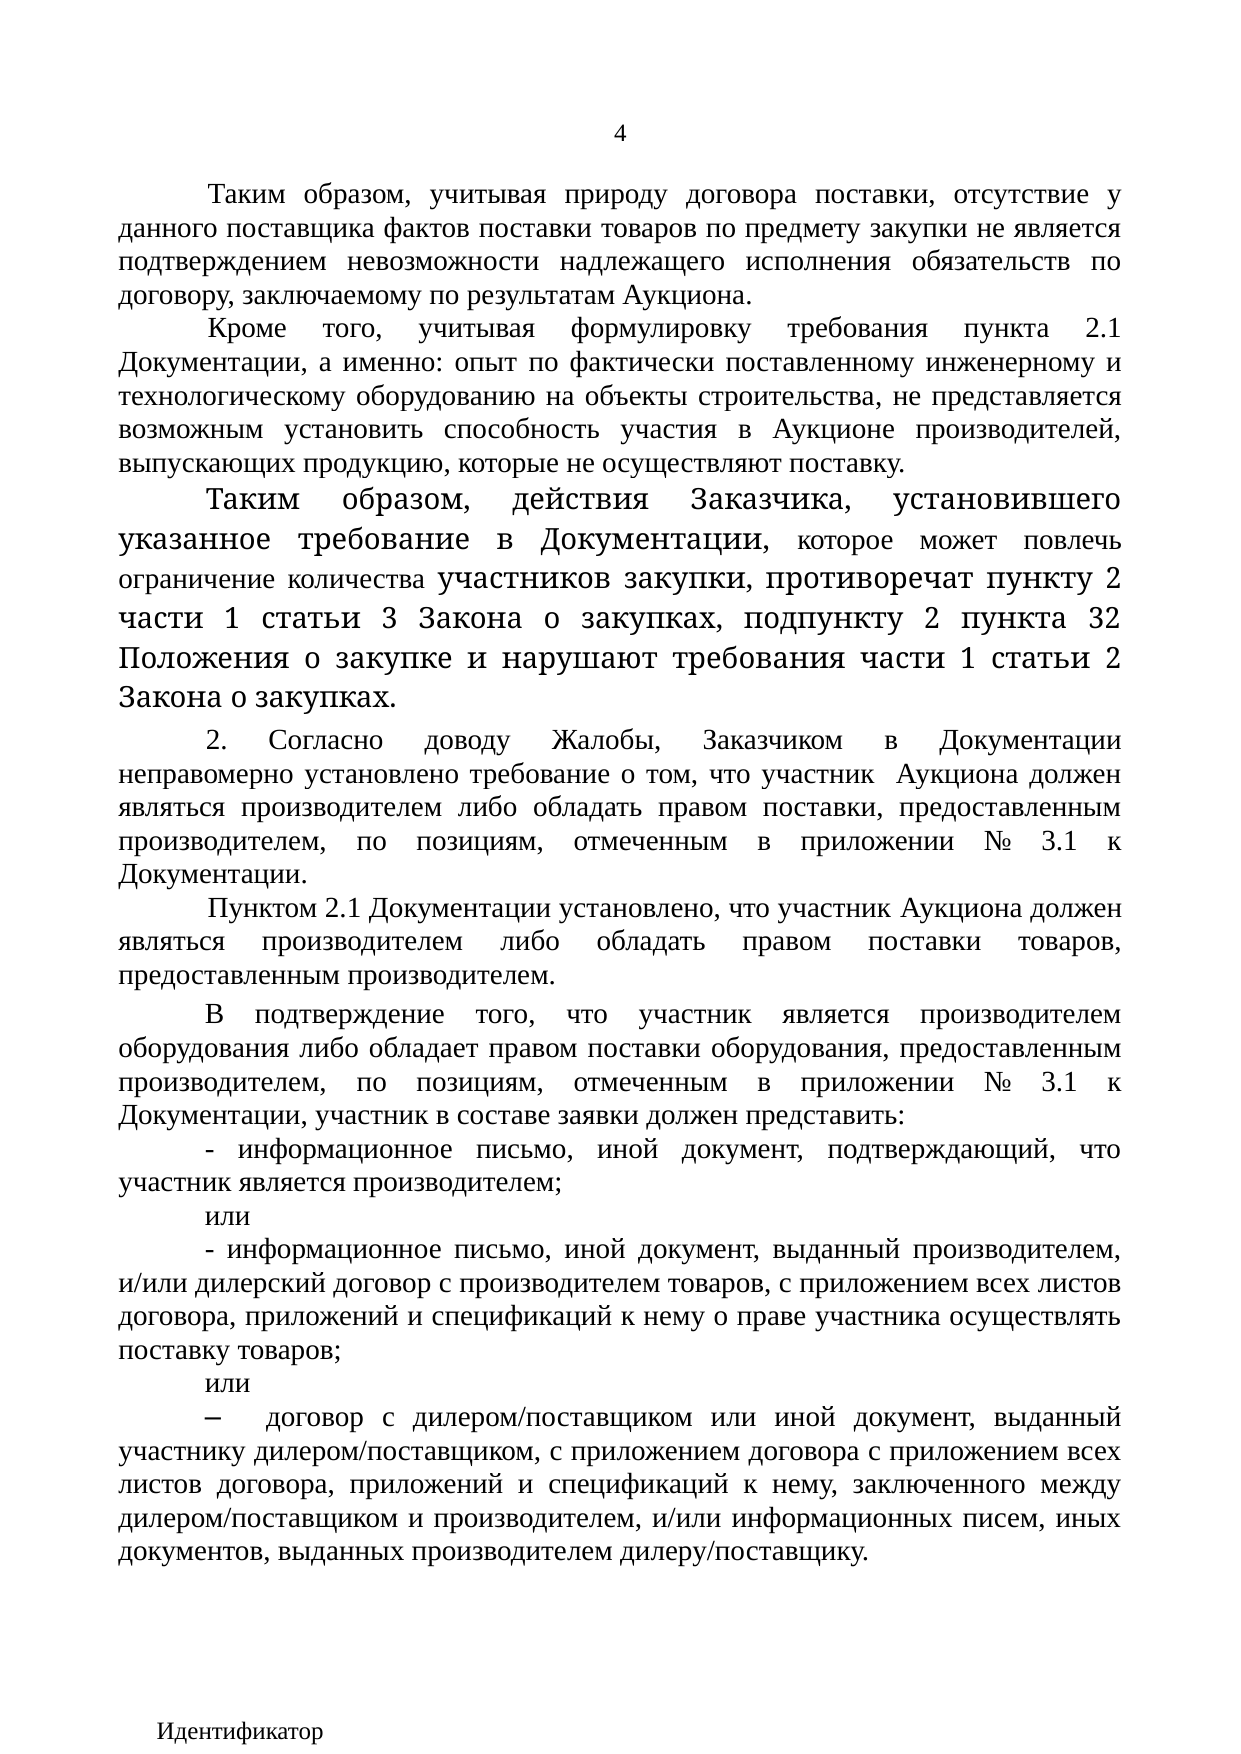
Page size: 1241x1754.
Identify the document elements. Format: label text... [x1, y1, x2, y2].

text Пунктом 2.1 Документации установлено, что участник Аукциона должен являться производителем либо обладать правом поставки товаров, предоставленным производителем. [118, 890, 1122, 991]
text - информационное письмо, иной документ, подтверждающий, что участник является производителем; [118, 1131, 1122, 1198]
text или [118, 1198, 1122, 1231]
list договор с дилером/поставщиком или иной документ, выданный участнику дилером/поставщиком, с приложением договора с приложением всех листов договора, приложений и спецификаций к нему, заключенного между дилером/поставщиком и производителем, и/или информационных писем, иных документов, выданных производителем дилеру/поставщику. [118, 1399, 1122, 1567]
text В подтверждение того, что участник является производителем оборудования либо обладает правом поставки оборудования, предоставленным производителем, по позициям, отмеченным в приложении № 3.1 к Документации, участник в составе заявки должен представить: [118, 997, 1122, 1131]
text или [118, 1366, 1122, 1399]
text Таким образом, действия Заказчика, установившего указанное требование в Документации, которое может повлечь ограничение количества участников закупки, противоречат пункту 2 части 1 статьи 3 Закона о закупках, подпункту 2 пункта 32 Положения о закупке и нарушают требования части 1 статьи 2 Закона о закупках. [118, 478, 1122, 716]
text Таким образом, учитывая природу договора поставки, отсутствие у данного поставщика фактов поставки товаров по предмету закупки не является подтверждением невозможности надлежащего исполнения обязательств по договору, заключаемому по результатам Аукциона. [118, 176, 1122, 311]
text - информационное письмо, иной документ, выданный производителем, и/или дилерский договор с производителем товаров, с приложением всех листов договора, приложений и спецификаций к нему о праве участника осуществлять поставку товаров; [118, 1231, 1122, 1366]
list Согласно доводу Жалобы, Заказчиком в Документации неправомерно установлено требование о том, что участник Аукциона должен являться производителем либо обладать правом поставки, предоставленным производителем, по позициям, отмеченным в приложении № 3.1 к Документации. [118, 722, 1122, 890]
text Кроме того, учитывая формулировку требования пункта 2.1 Документации, а именно: опыт по фактически поставленному инженерному и технологическому оборудованию на объекты строительства, не представляется возможным установить способность участия в Аукционе производителей, выпускающих продукцию, которые не осуществляют поставку. [118, 311, 1122, 478]
